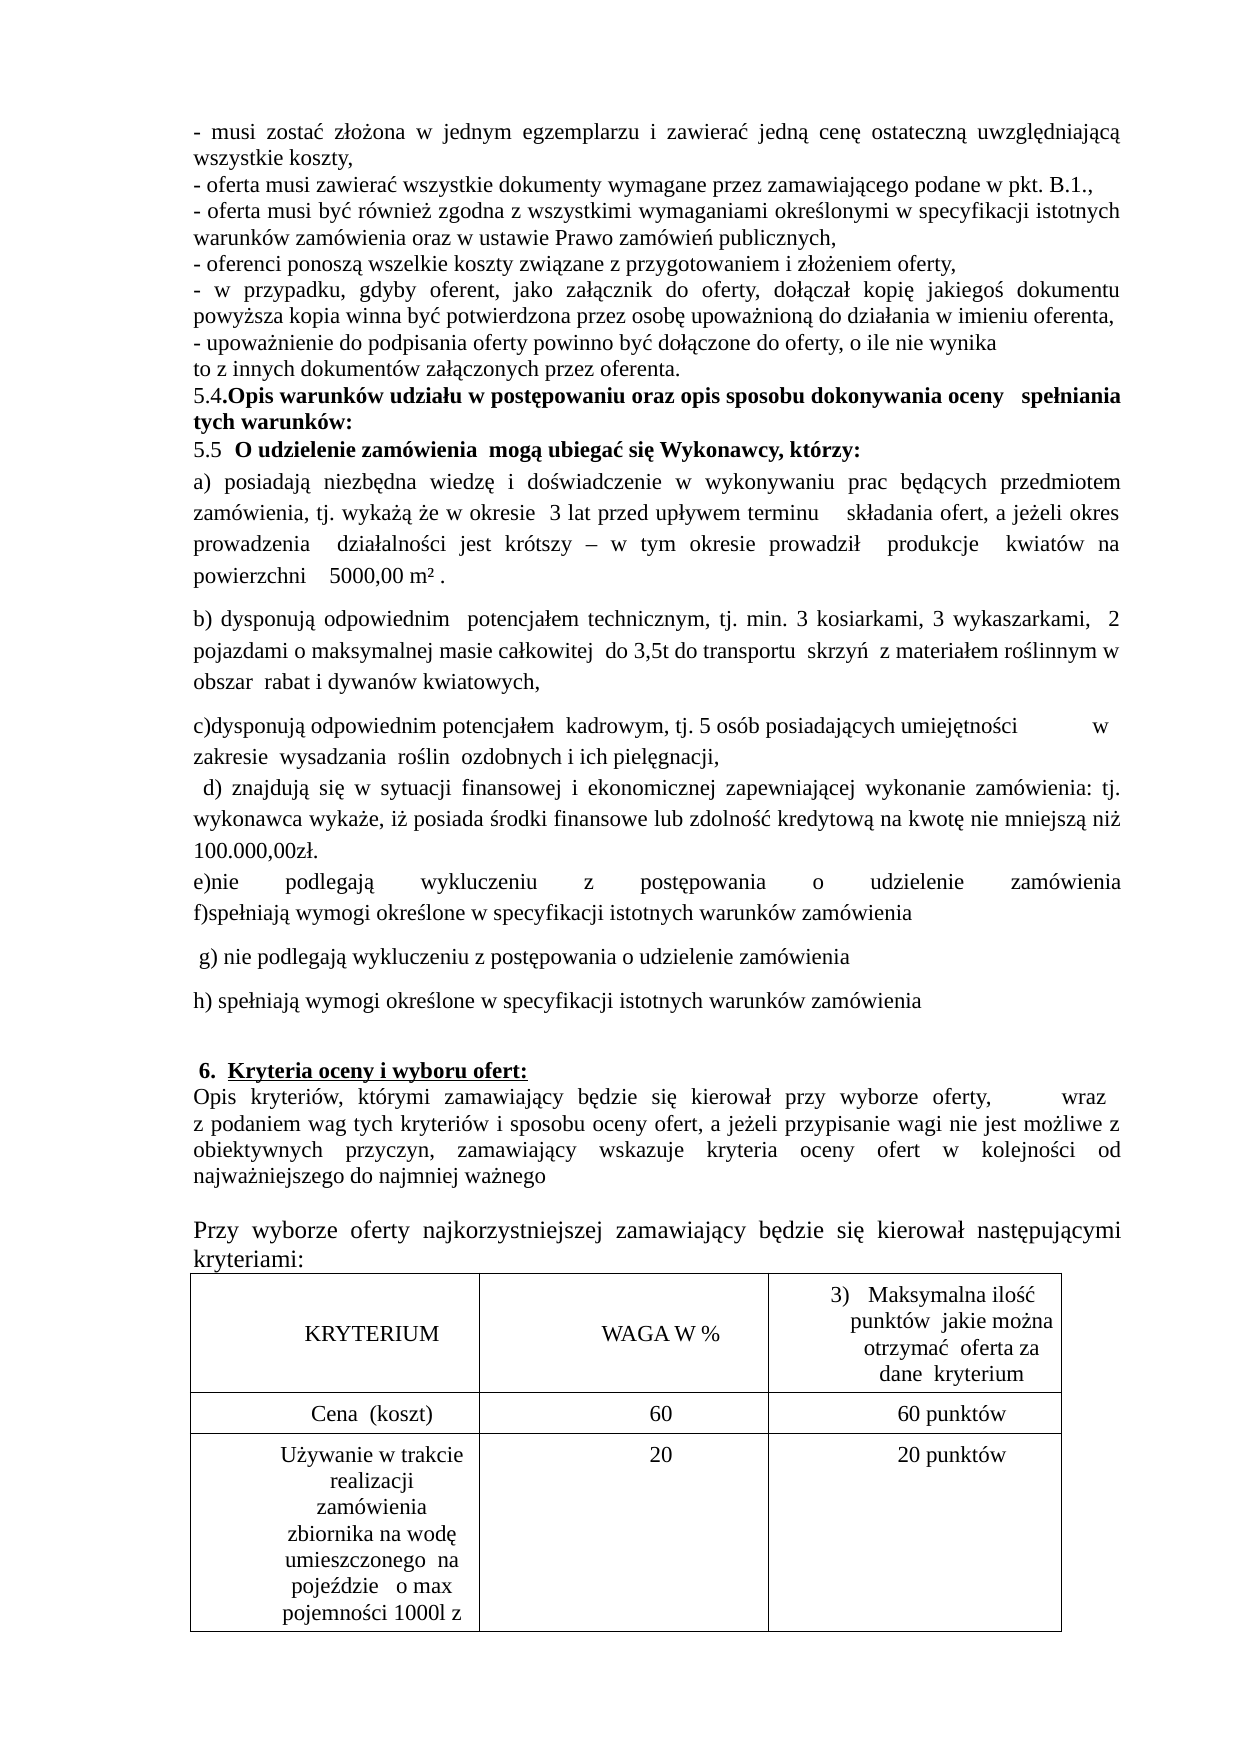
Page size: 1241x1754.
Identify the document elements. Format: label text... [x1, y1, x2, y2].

text 5.4.Opis warunków udziału w postępowaniu oraz opis sposobu dokonywania oceny spełniania tych warunków: [193, 382, 1122, 434]
table_header Maksymalna ilość punktów jakie można otrzymać oferta za dane kryterium [769, 1274, 1061, 1392]
text - oferenci ponoszą wszelkie koszty związane z przygotowaniem i złożeniem oferty, [193, 250, 1122, 276]
text - musi zostać złożona w jednym egzemplarzu i zawierać jedną cenę ostateczną uwzględniającą wszystkie koszty, [193, 118, 1122, 171]
text a) posiadają niezbędna wiedzę i doświadczenie w wykonywaniu prac będących przedmiotem zamówienia, tj. wykażą że w okresie 3 lat przed upływem terminu składania ofert, a jeżeli okres prowadzenia działalności jest krótszy – w tym okresie prowadził produkcje kwiatów na powierzchni 5000,00 m² . [193, 463, 1122, 588]
table_cell Używanie w trakcie realizacji zamówienia zbiornika na wodę umieszczonego na pojeździe o max pojemności 1000l z [191, 1434, 479, 1631]
text to z innych dokumentów załączonych przez oferenta. [193, 355, 1122, 382]
table_cell 60 [480, 1393, 768, 1432]
text - upoważnienie do podpisania oferty powinno być dołączone do oferty, o ile nie wynika [193, 329, 1122, 355]
table_cell 60 punktów [769, 1393, 1061, 1432]
text b) dysponują odpowiednim potencjałem technicznym, tj. min. 3 kosiarkami, 3 wykaszarkami, 2 pojazdami o maksymalnej masie całkowitej do 3,5t do transportu skrzyń z materiałem roślinnym w obszar rabat i dywanów kwiatowych, [193, 601, 1122, 694]
table_cell Cena (koszt) [191, 1393, 479, 1432]
text - oferta musi być również zgodna z wszystkimi wymaganiami określonymi w specyfikacji istotnych warunków zamówienia oraz w ustawie Prawo zamówień publicznych, [193, 197, 1122, 250]
text c)dysponują odpowiednim potencjałem kadrowym, tj. 5 osób posiadających umiejętności w zakresie wysadzania roślin ozdobnych i ich pielęgnacji, [193, 707, 1122, 769]
text 6. Kryteria oceny i wyboru ofert: [193, 1052, 1122, 1083]
table_cell 20 punktów [769, 1434, 1061, 1631]
table_cell 20 [480, 1434, 768, 1631]
table_header WAGA W % [480, 1274, 768, 1392]
text d) znajdują się w sytuacji finansowej i ekonomicznej zapewniającej wykonanie zamówienia: tj. wykonawca wykaże, iż posiada środki finansowe lub zdolność kredytową na kwotę nie mniejszą niż 100.000,00zł. e)nie podlegają wykluczeniu z postępowania o udzielenie zamówienia f)spełniają wymogi określone w specyfikacji istotnych warunków zamówienia [193, 769, 1122, 926]
text - oferta musi zawierać wszystkie dokumenty wymagane przez zamawiającego podane w pkt. B.1., [193, 171, 1122, 197]
text - w przypadku, gdyby oferent, jako załącznik do oferty, dołączał kopię jakiegoś dokumentu powyższa kopia winna być potwierdzona przez osobę upoważnioną do działania w imieniu oferenta, [193, 276, 1122, 329]
text Opis kryteriów, którymi zamawiający będzie się kierował przy wyborze oferty, wraz z podaniem wag tych kryteriów i sposobu oceny ofert, a jeżeli przypisanie wagi nie jest możliwe z obiektywnych przyczyn, zamawiający wskazuje kryteria oceny ofert w kolejności od najważniejszego do najmniej ważnego [193, 1083, 1122, 1189]
text 5.5 O udzielenie zamówienia mogą ubiegać się Wykonawcy, którzy: [193, 434, 1122, 463]
text h) spełniają wymogi określone w specyfikacji istotnych warunków zamówienia [193, 982, 1122, 1013]
text g) nie podlegają wykluczeniu z postępowania o udzielenie zamówienia [193, 938, 1122, 969]
table_header KRYTERIUM [191, 1274, 479, 1392]
text Przy wyborze oferty najkorzystniejszej zamawiający będzie się kierował następującymi kryteriami: [193, 1215, 1122, 1272]
